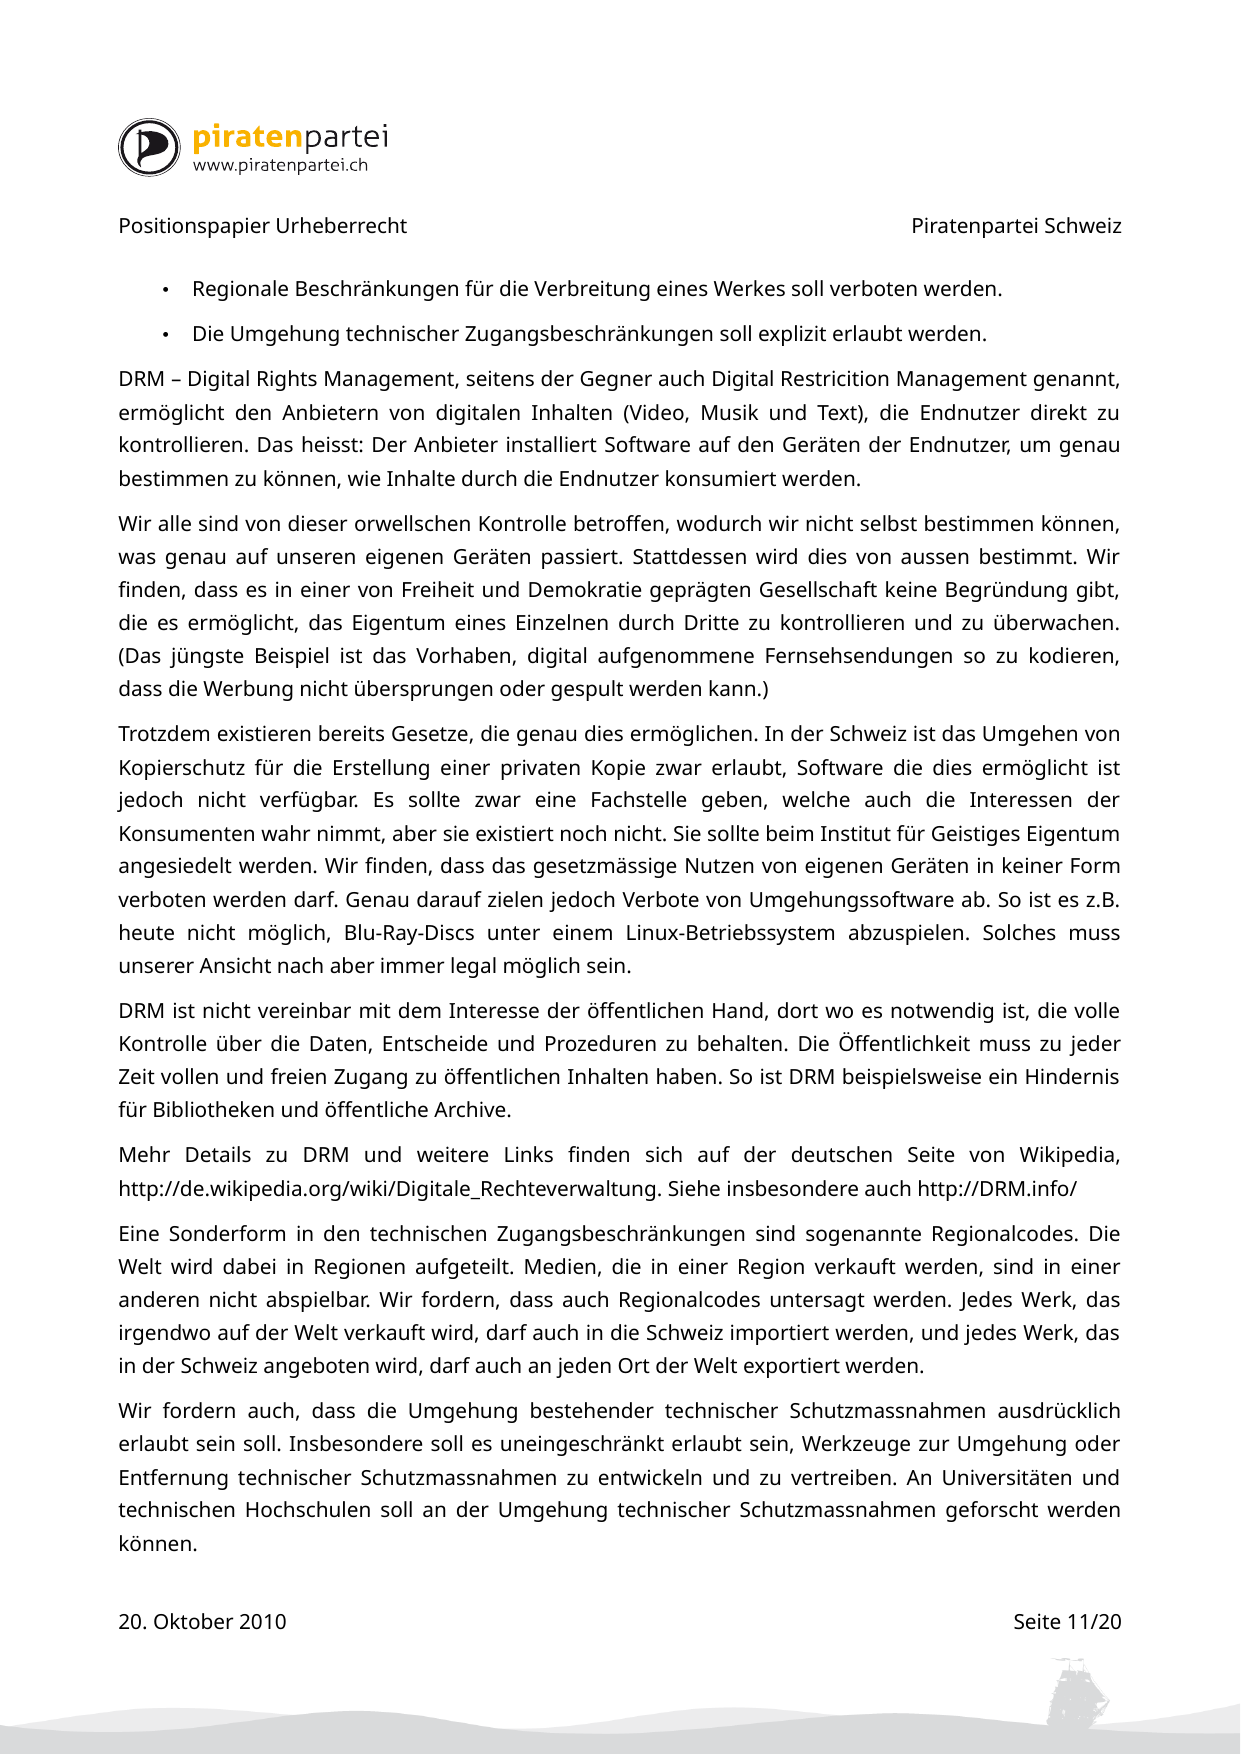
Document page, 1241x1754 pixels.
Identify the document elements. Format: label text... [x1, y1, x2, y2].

text DRM – Digital Rights Management, seitens der Gegner auch Digital Restricition Management genannt, ermöglicht den Anbietern von digitalen Inhalten (Video, Musik und Text), die Endnutzer direkt zu kontrollieren. Das heisst: Der Anbieter installiert Software auf den Geräten der Endnutzer, um genau bestimmen zu können, wie Inhalte durch die Endnutzer konsumiert werden. [118, 360, 1122, 492]
text Trotzdem existieren bereits Gesetze, die genau dies ermöglichen. In der Schweiz ist das Umgehen von Kopierschutz für die Erstellung einer privaten Kopie zwar erlaubt, Software die dies ermöglicht ist jedoch nicht verfügbar. Es sollte zwar eine Fachstelle geben, welche auch die Interessen der Konsumenten wahr nimmt, aber sie existiert noch nicht. Sie sollte beim Institut für Geistiges Eigentum angesiedelt werden. Wir finden, dass das gesetzmässige Nutzen von eigenen Geräten in keiner Form verboten werden darf. Genau darauf zielen jedoch Verbote von Umgehungssoftware ab. So ist es z.B. heute nicht möglich, Blu-Ray-Discs unter einem Linux-Betriebssystem abzuspielen. Solches muss unserer Ansicht nach aber immer legal möglich sein. [118, 715, 1122, 979]
text Wir fordern auch, dass die Umgehung bestehender technischer Schutzmassnahmen ausdrücklich erlaubt sein soll. Insbesondere soll es uneingeschränkt erlaubt sein, Werkzeuge zur Umgehung oder Entfernung technischer Schutzmassnahmen zu entwickeln und zu vertreiben. An Universitäten und technischen Hochschulen soll an der Umgehung technischer Schutzmassnahmen geforscht werden können. [118, 1392, 1122, 1557]
list Regionale Beschränkungen für die Verbreitung eines Werkes soll verboten werden. [162, 269, 1122, 302]
picture [0, 1658, 1241, 1754]
text Mehr Details zu DRM und weitere Links finden sich auf der deutschen Seite von Wikipedia, http://de.wikipedia.org/wiki/Digitale_Rechteverwaltung. Siehe insbesondere auch http://DRM.info/ [118, 1136, 1122, 1202]
text Wir alle sind von dieser orwellschen Kontrolle betroffen, wodurch wir nicht selbst bestimmen können, was genau auf unseren eigenen Geräten passiert. Stattdessen wird dies von aussen bestimmt. Wir finden, dass es in einer von Freiheit und Demokratie geprägten Gesellschaft keine Begründung gibt, die es ermöglicht, das Eigentum eines Einzelnen durch Dritte zu kontrollieren und zu überwachen. (Das jüngste Beispiel ist das Vorhaben, digital aufgenommene Fernsehsendungen so zu kodieren, dass die Werbung nicht übersprungen oder gespult werden kann.) [118, 504, 1122, 703]
list Die Umgehung technischer Zugangsbeschränkungen soll explizit erlaubt werden. [162, 314, 1122, 348]
text Eine Sonderform in den technischen Zugangsbeschränkungen sind sogenannte Regionalcodes. Die Welt wird dabei in Regionen aufgeteilt. Medien, die in einer Region verkauft werden, sind in einer anderen nicht abspielbar. Wir fordern, dass auch Regionalcodes untersagt werden. Jedes Werk, das irgendwo auf der Welt verkauft wird, darf auch in die Schweiz importiert werden, und jedes Werk, das in der Schweiz angeboten wird, darf auch an jeden Ort der Welt exportiert werden. [118, 1214, 1122, 1379]
text DRM ist nicht vereinbar mit dem Interesse der öffentlichen Hand, dort wo es notwendig ist, die volle Kontrolle über die Daten, Entscheide und Prozeduren zu behalten. Die Öffentlichkeit muss zu jeder Zeit vollen und freien Zugang zu öffentlichen Inhalten haben. So ist DRM beispielsweise ein Hindernis für Bibliotheken und öffentliche Archive. [118, 992, 1122, 1124]
